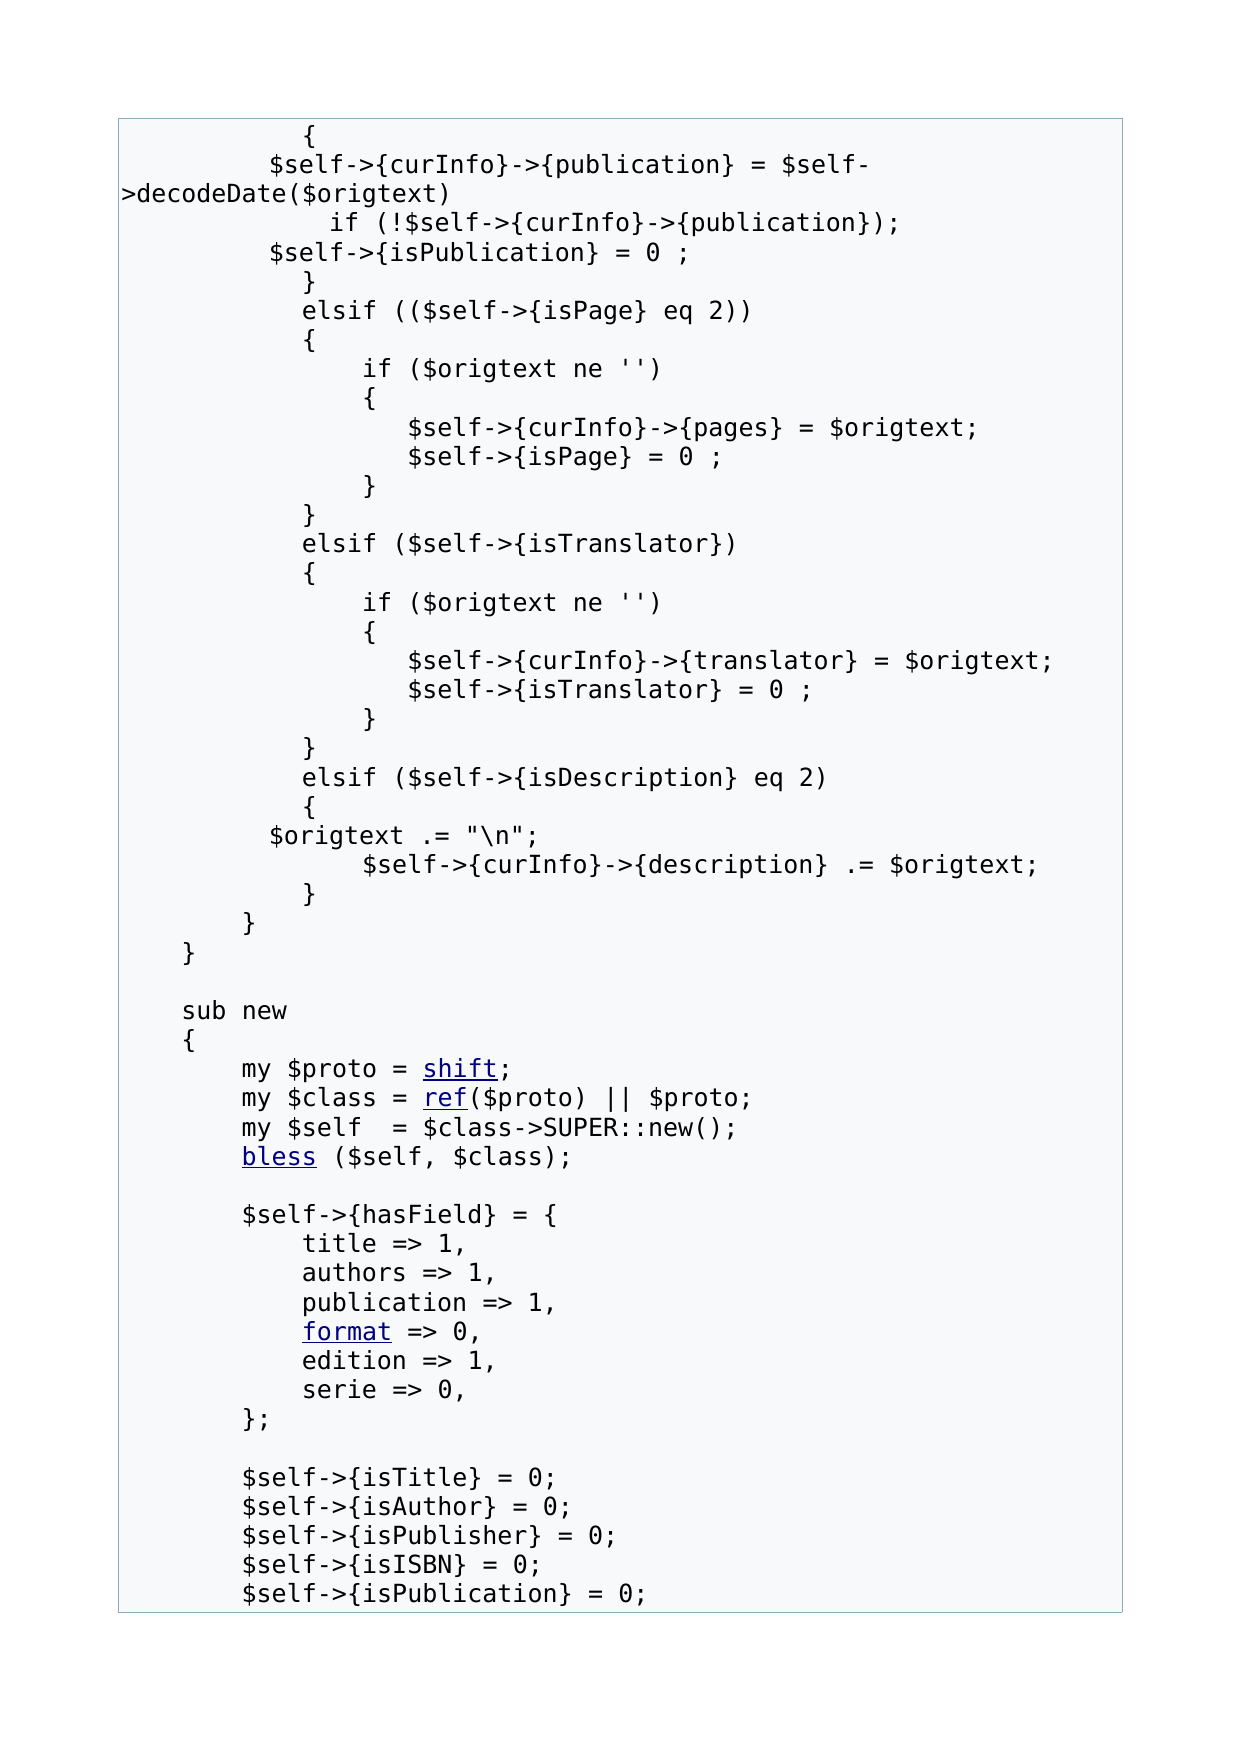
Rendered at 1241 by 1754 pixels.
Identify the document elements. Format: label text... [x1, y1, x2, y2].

table_header { $self->{curInfo}->{publication} = $self->decodeDate($origtext) if (!$self->{curInfo}->{publication}); $self->{isPublication} = 0 ; } elsif (($self->{isPage} eq 2)) { if ($origtext ne '') { $self->{curInfo}->{pages} = $origtext; $self->{isPage} = 0 ; } } elsif ($self->{isTranslator}) { if ($origtext ne '') { $self->{curInfo}->{translator} = $origtext; $self->{isTranslator} = 0 ; } } elsif ($self->{isDescription} eq 2) { $origtext .= "\n"; $self->{curInfo}->{description} .= $origtext; } } } sub new { my $proto = shift; my $class = ref($proto) || $proto; my $self = $class->SUPER::new(); bless ($self, $class); $self->{hasField} = { title => 1, authors => 1, publication => 1, format => 0, edition => 1, serie => 0, }; $self->{isTitle} = 0; $self->{isAuthor} = 0; $self->{isPublisher} = 0; $self->{isISBN} = 0; $self->{isPublication} = 0; [119, 119, 1122, 1612]
